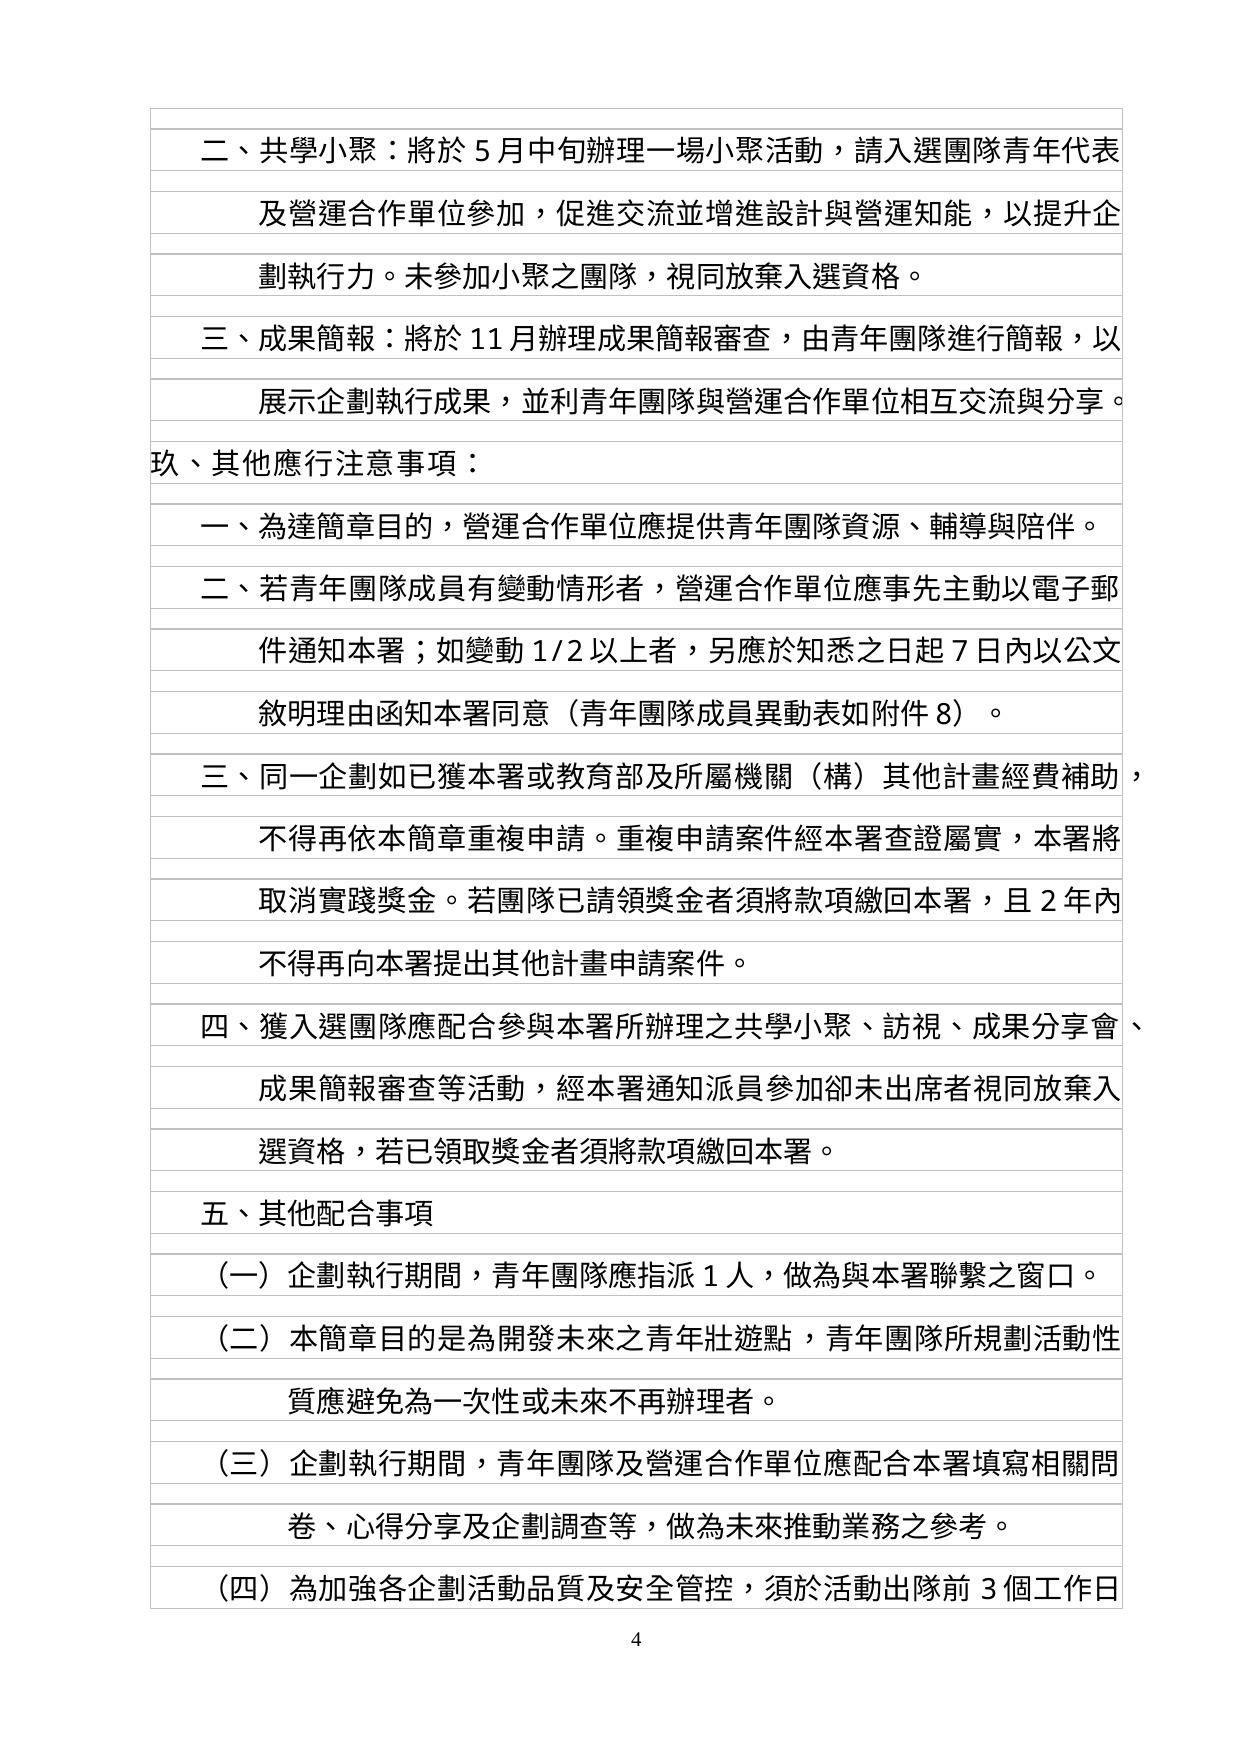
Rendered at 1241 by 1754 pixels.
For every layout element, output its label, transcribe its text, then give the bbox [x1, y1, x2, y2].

text 三、同一企劃如已獲本署或教育部及所屬機關（構）其他計畫經費補助，不得再依本簡章重複申請。重複申請案件經本署查證屬實，本署將取消實踐獎金。若團隊已請領獎金者須將款項繳回本署，且2年內不得再向本署提出其他計畫申請案件。 [200, 880, 1122, 920]
text （四）為加強各企劃活動品質及安全管控，須於活動出隊前3個工作日 [200, 1567, 1122, 1608]
text 四、獲入選團隊應配合參與本署所辦理之共學小聚、訪視、成果分享會、成果簡報審查等活動，經本署通知派員參加卻未出席者視同放棄入選資格，若已領取獎金者須將款項繳回本署。 [200, 1130, 1122, 1170]
text 件通知本署；如變動1/2以上者，另應於知悉之日起7日內以公文 [200, 630, 1122, 670]
text [200, 1234, 1122, 1253]
text [151, 421, 1122, 441]
text 劃執行力。未參加小聚之團隊，視同放棄入選資格。 [200, 255, 1122, 295]
text 四、獲入選團隊應配合參與本署所辦理之共學小聚、訪視、成果分享會、成果簡報審查等活動，經本署通知派員參加卻未出席者視同放棄入選資格，若已領取獎金者須將款項繳回本署。 [200, 1067, 1122, 1108]
text 三、成果簡報：將於11月辦理成果簡報審查，由青年團隊進行簡報，以展示企劃執行成果，並利青年團隊與營運合作單位相互交流與分享。 [200, 380, 1122, 420]
text （三）企劃執行期間，青年團隊及營運合作單位應配合本署填寫相關問 [200, 1442, 1122, 1483]
text 三、同一企劃如已獲本署或教育部及所屬機關（構）其他計畫經費補助，不得再依本簡章重複申請。重複申請案件經本署查證屬實，本署將取消實踐獎金。若團隊已請領獎金者須將款項繳回本署，且2年內不得再向本署提出其他計畫申請案件。 [200, 734, 1122, 753]
text 玖、其他應行注意事項： [151, 442, 1122, 483]
text 四、獲入選團隊應配合參與本署所辦理之共學小聚、訪視、成果分享會、成果簡報審查等活動，經本署通知派員參加卻未出席者視同放棄入選資格，若已領取獎金者須將款項繳回本署。 [200, 1109, 1122, 1128]
text 三、同一企劃如已獲本署或教育部及所屬機關（構）其他計畫經費補助，不得再依本簡章重複申請。重複申請案件經本署查證屬實，本署將取消實踐獎金。若團隊已請領獎金者須將款項繳回本署，且2年內不得再向本署提出其他計畫申請案件。 [200, 859, 1122, 878]
text 敘明理由函知本署同意（青年團隊成員異動表如附件8）。 [200, 692, 1122, 733]
text 及營運合作單位參加，促進交流並增進設計與營運知能，以提升企 [200, 192, 1122, 233]
text 五、其他配合事項 [200, 1192, 1122, 1233]
text 卷、心得分享及企劃調查等，做為未來推動業務之參考。 [200, 1505, 1122, 1545]
text [200, 1484, 1122, 1503]
text 三、同一企劃如已獲本署或教育部及所屬機關（構）其他計畫經費補助，不得再依本簡章重複申請。重複申請案件經本署查證屬實，本署將取消實踐獎金。若團隊已請領獎金者須將款項繳回本署，且2年內不得再向本署提出其他計畫申請案件。 [200, 921, 1122, 941]
text [200, 171, 1122, 191]
text 四、獲入選團隊應配合參與本署所辦理之共學小聚、訪視、成果分享會、成果簡報審查等活動，經本署通知派員參加卻未出席者視同放棄入選資格，若已領取獎金者須將款項繳回本署。 [200, 1046, 1122, 1066]
text 三、同一企劃如已獲本署或教育部及所屬機關（構）其他計畫經費補助，不得再依本簡章重複申請。重複申請案件經本署查證屬實，本署將取消實踐獎金。若團隊已請領獎金者須將款項繳回本署，且2年內不得再向本署提出其他計畫申請案件。 [200, 817, 1122, 858]
text 四、獲入選團隊應配合參與本署所辦理之共學小聚、訪視、成果分享會、成果簡報審查等活動，經本署通知派員參加卻未出席者視同放棄入選資格，若已領取獎金者須將款項繳回本署。 [200, 984, 1122, 1003]
text [200, 1421, 1122, 1441]
text [200, 671, 1122, 691]
text [200, 609, 1122, 628]
text 三、成果簡報：將於11月辦理成果簡報審查，由青年團隊進行簡報，以展示企劃執行成果，並利青年團隊與營運合作單位相互交流與分享。 [200, 317, 1122, 358]
text [200, 109, 1122, 128]
text [200, 1546, 1122, 1566]
text 一、為達簡章目的，營運合作單位應提供青年團隊資源、輔導與陪伴。 [200, 505, 1122, 545]
text 質應避免為一次性或未來不再辦理者。 [200, 1380, 1122, 1420]
text （二）本簡章目的是為開發未來之青年壯遊點，青年團隊所規劃活動性 [200, 1317, 1122, 1358]
text [200, 546, 1122, 566]
text [200, 1296, 1122, 1316]
text 三、成果簡報：將於11月辦理成果簡報審查，由青年團隊進行簡報，以展示企劃執行成果，並利青年團隊與營運合作單位相互交流與分享。 [200, 359, 1122, 378]
text [200, 1171, 1122, 1191]
text [200, 234, 1122, 253]
text 三、同一企劃如已獲本署或教育部及所屬機關（構）其他計畫經費補助，不得再依本簡章重複申請。重複申請案件經本署查證屬實，本署將取消實踐獎金。若團隊已請領獎金者須將款項繳回本署，且2年內不得再向本署提出其他計畫申請案件。 [200, 796, 1122, 816]
text 二、共學小聚：將於5月中旬辦理一場小聚活動，請入選團隊青年代表 [200, 130, 1122, 170]
text （一）企劃執行期間，青年團隊應指派1人，做為與本署聯繫之窗口。 [200, 1255, 1122, 1295]
text 三、同一企劃如已獲本署或教育部及所屬機關（構）其他計畫經費補助，不得再依本簡章重複申請。重複申請案件經本署查證屬實，本署將取消實踐獎金。若團隊已請領獎金者須將款項繳回本署，且2年內不得再向本署提出其他計畫申請案件。 [200, 942, 1122, 983]
text 三、同一企劃如已獲本署或教育部及所屬機關（構）其他計畫經費補助，不得再依本簡章重複申請。重複申請案件經本署查證屬實，本署將取消實踐獎金。若團隊已請領獎金者須將款項繳回本署，且2年內不得再向本署提出其他計畫申請案件。 [200, 755, 1122, 795]
text [200, 1359, 1122, 1378]
text 三、成果簡報：將於11月辦理成果簡報審查，由青年團隊進行簡報，以展示企劃執行成果，並利青年團隊與營運合作單位相互交流與分享。 [200, 296, 1122, 316]
text [200, 484, 1122, 503]
text 二、若青年團隊成員有變動情形者，營運合作單位應事先主動以電子郵 [200, 567, 1122, 608]
text 四、獲入選團隊應配合參與本署所辦理之共學小聚、訪視、成果分享會、成果簡報審查等活動，經本署通知派員參加卻未出席者視同放棄入選資格，若已領取獎金者須將款項繳回本署。 [200, 1005, 1122, 1045]
